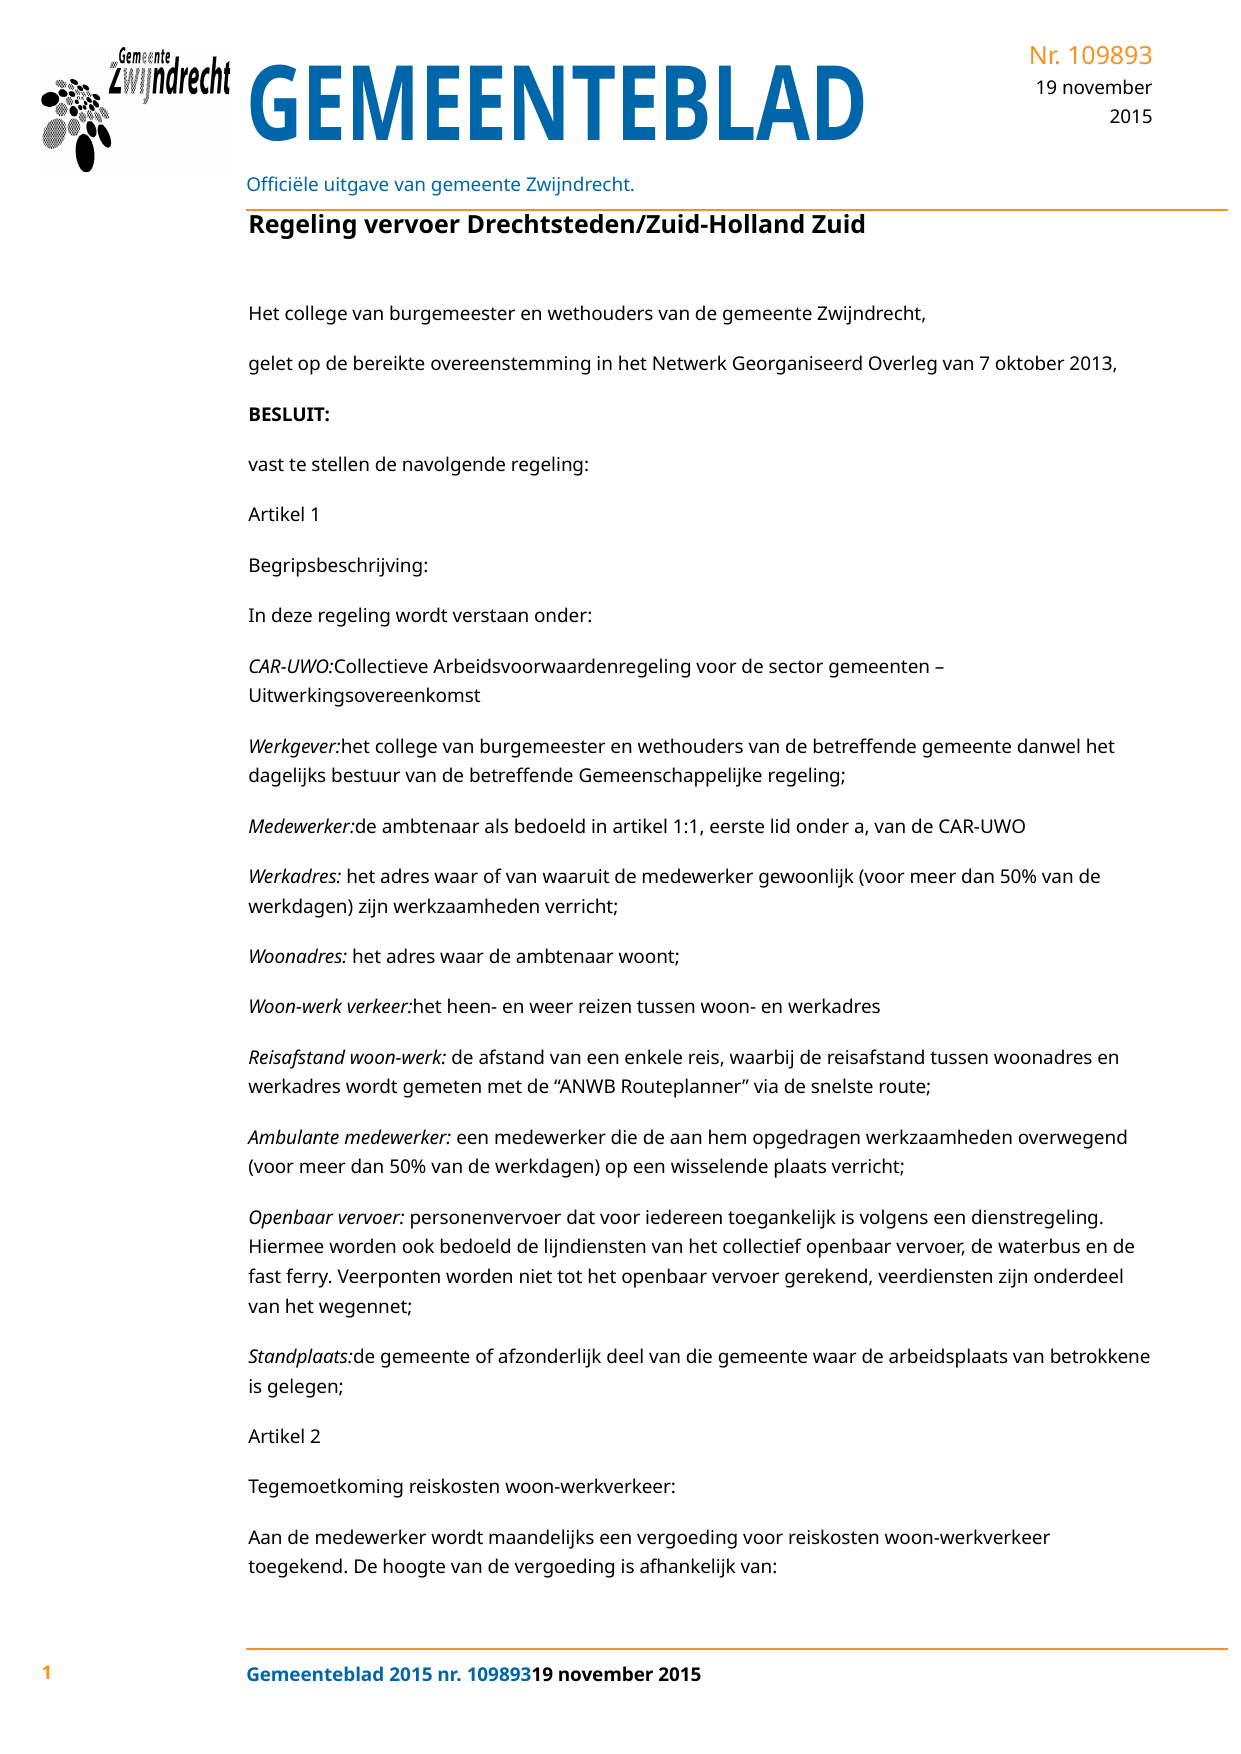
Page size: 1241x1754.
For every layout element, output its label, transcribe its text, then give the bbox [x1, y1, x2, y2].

text Werkgever:het college van burgemeester en wethouders van de betreffende gemeente danwel het dagelijks bestuur van de betreffende Gemeenschappelijke regeling; [248, 733, 1152, 788]
text BESLUIT: [248, 401, 1152, 426]
text Tegemoetkoming reiskosten woon-werkverkeer: [248, 1474, 1152, 1499]
text Begripsbeschrijving: [248, 552, 1152, 578]
text Reisafstand woon-werk: de afstand van een enkele reis, waarbij de reisafstand tussen woonadres en werkadres wordt gemeten met de “ANWB Routeplanner” via de snelste route; [248, 1044, 1152, 1099]
text Artikel 2 [248, 1423, 1152, 1449]
text Werkadres: het adres waar of van waaruit de medewerker gewoonlijk (voor meer dan 50% van de werkdagen) zijn werkzaamheden verricht; [248, 863, 1152, 918]
text Het college van burgemeester en wethouders van de gemeente Zwijndrecht, [248, 300, 1152, 326]
text vast te stellen de navolgende regeling: [248, 451, 1152, 477]
text Artikel 1 [248, 502, 1152, 527]
text Woon-werk verkeer:het heen- en weer reizen tussen woon- en werkadres [248, 994, 1152, 1019]
picture [41, 47, 231, 172]
text Regeling vervoer Drechtsteden/Zuid-Holland Zuid [248, 211, 1152, 241]
text Ambulante medewerker: een medewerker die de aan hem opgedragen werkzaamheden overwegend (voor meer dan 50% van de werkdagen) op een wisselende plaats verricht; [248, 1124, 1152, 1179]
text CAR-UWO:Collectieve Arbeidsvoorwaardenregeling voor de sector gemeenten – Uitwerkingsovereenkomst [248, 653, 1152, 708]
text Medewerker:de ambtenaar als bedoeld in artikel 1:1, eerste lid onder a, van de CAR-UWO [248, 813, 1152, 838]
text Standplaats:de gemeente of afzonderlijk deel van die gemeente waar de arbeidsplaats van betrokkene is gelegen; [248, 1343, 1152, 1398]
text gelet op de bereikte overeenstemming in het Netwerk Georganiseerd Overleg van 7 oktober 2013, [248, 350, 1152, 376]
text In deze regeling wordt verstaan onder: [248, 602, 1152, 628]
text Woonadres: het adres waar de ambtenaar woont; [248, 943, 1152, 969]
text Aan de medewerker wordt maandelijks een vergoeding voor reiskosten woon-werkverkeer toegekend. De hoogte van de vergoeding is afhankelijk van: [248, 1524, 1152, 1579]
text Openbaar vervoer: personenvervoer dat voor iedereen toegankelijk is volgens een dienstregeling. Hiermee worden ook bedoeld de lijndiensten van het collectief openbaar vervoer, de waterbus en de fast ferry. Veerponten worden niet tot het openbaar vervoer gerekend, veerdiensten zijn onderdeel van het wegennet; [248, 1204, 1152, 1318]
